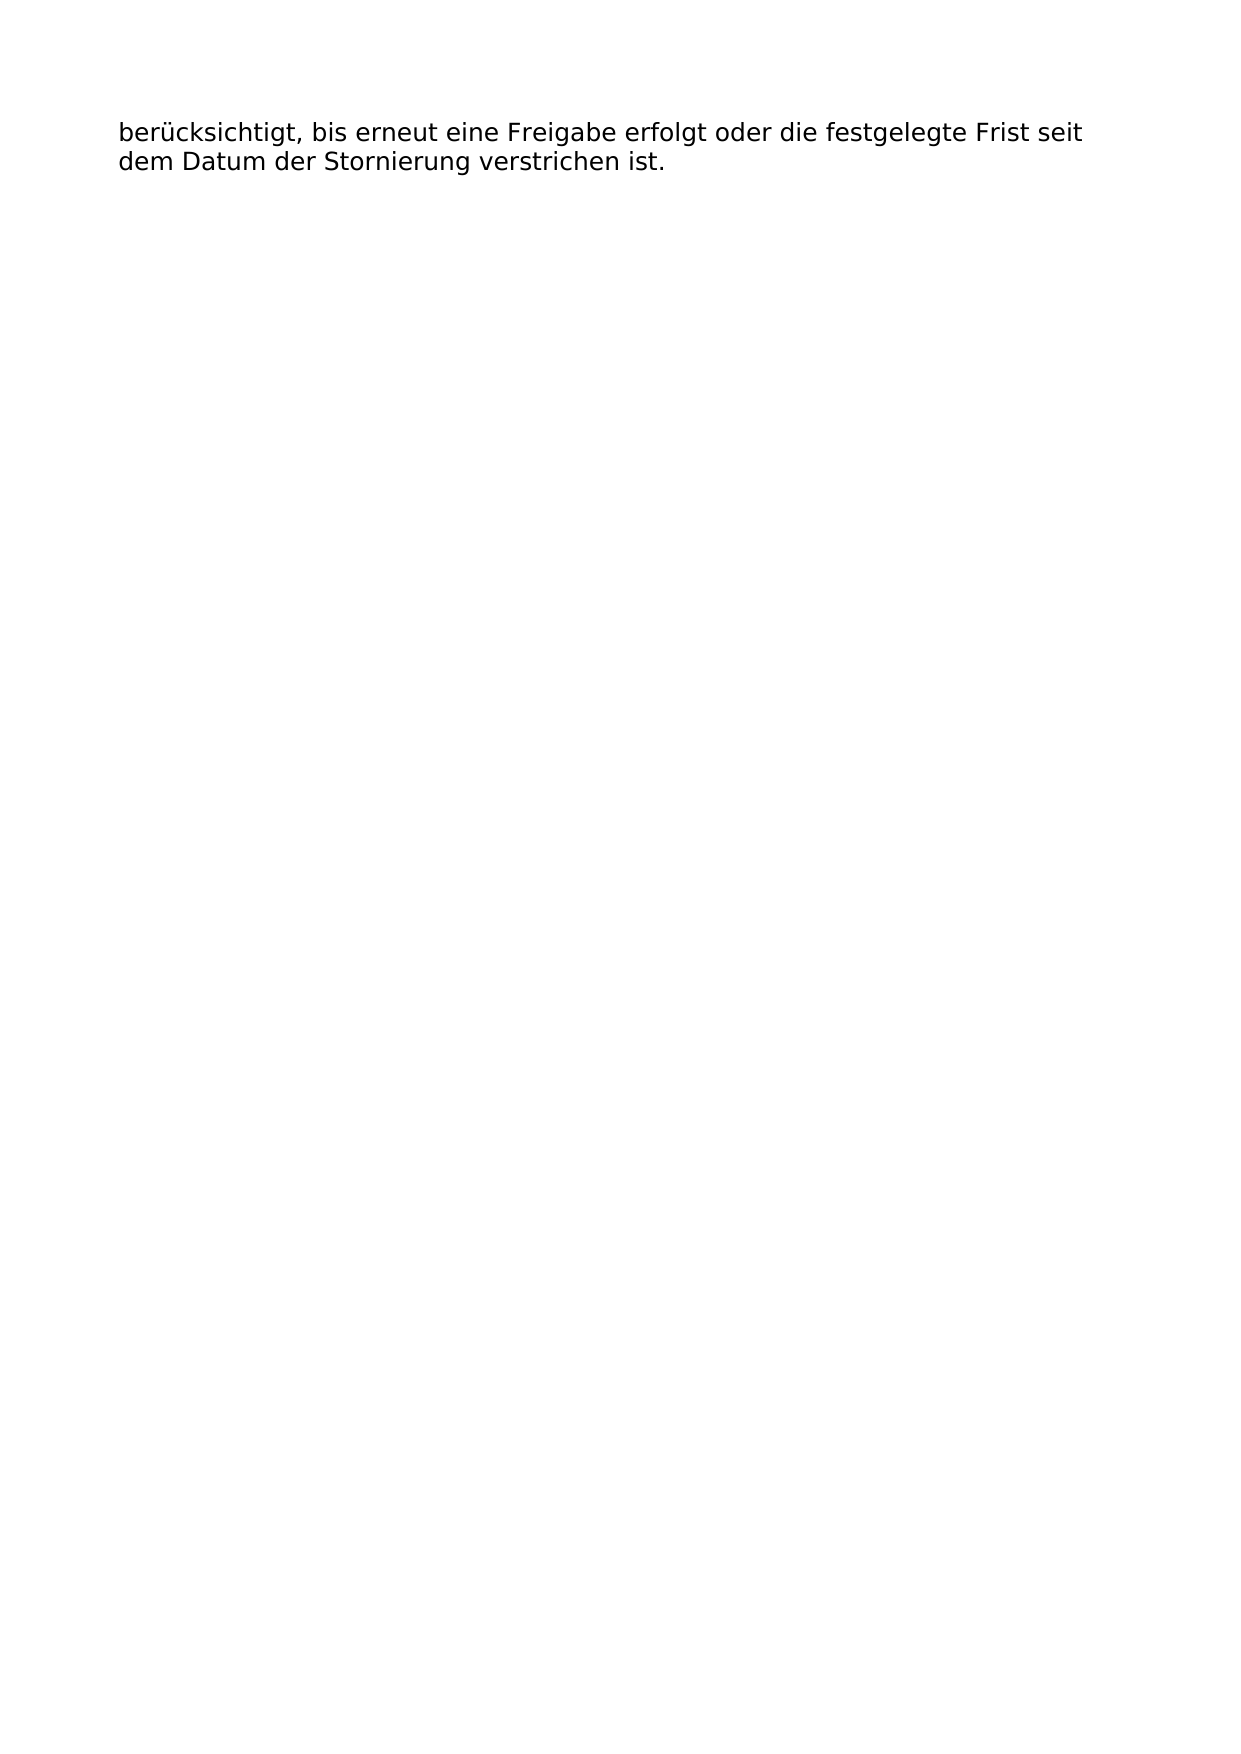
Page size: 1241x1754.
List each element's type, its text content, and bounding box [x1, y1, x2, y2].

text berücksichtigt, bis erneut eine Freigabe erfolgt oder die festgelegte Frist seit dem Datum der Stornierung verstrichen ist. [118, 118, 1122, 176]
